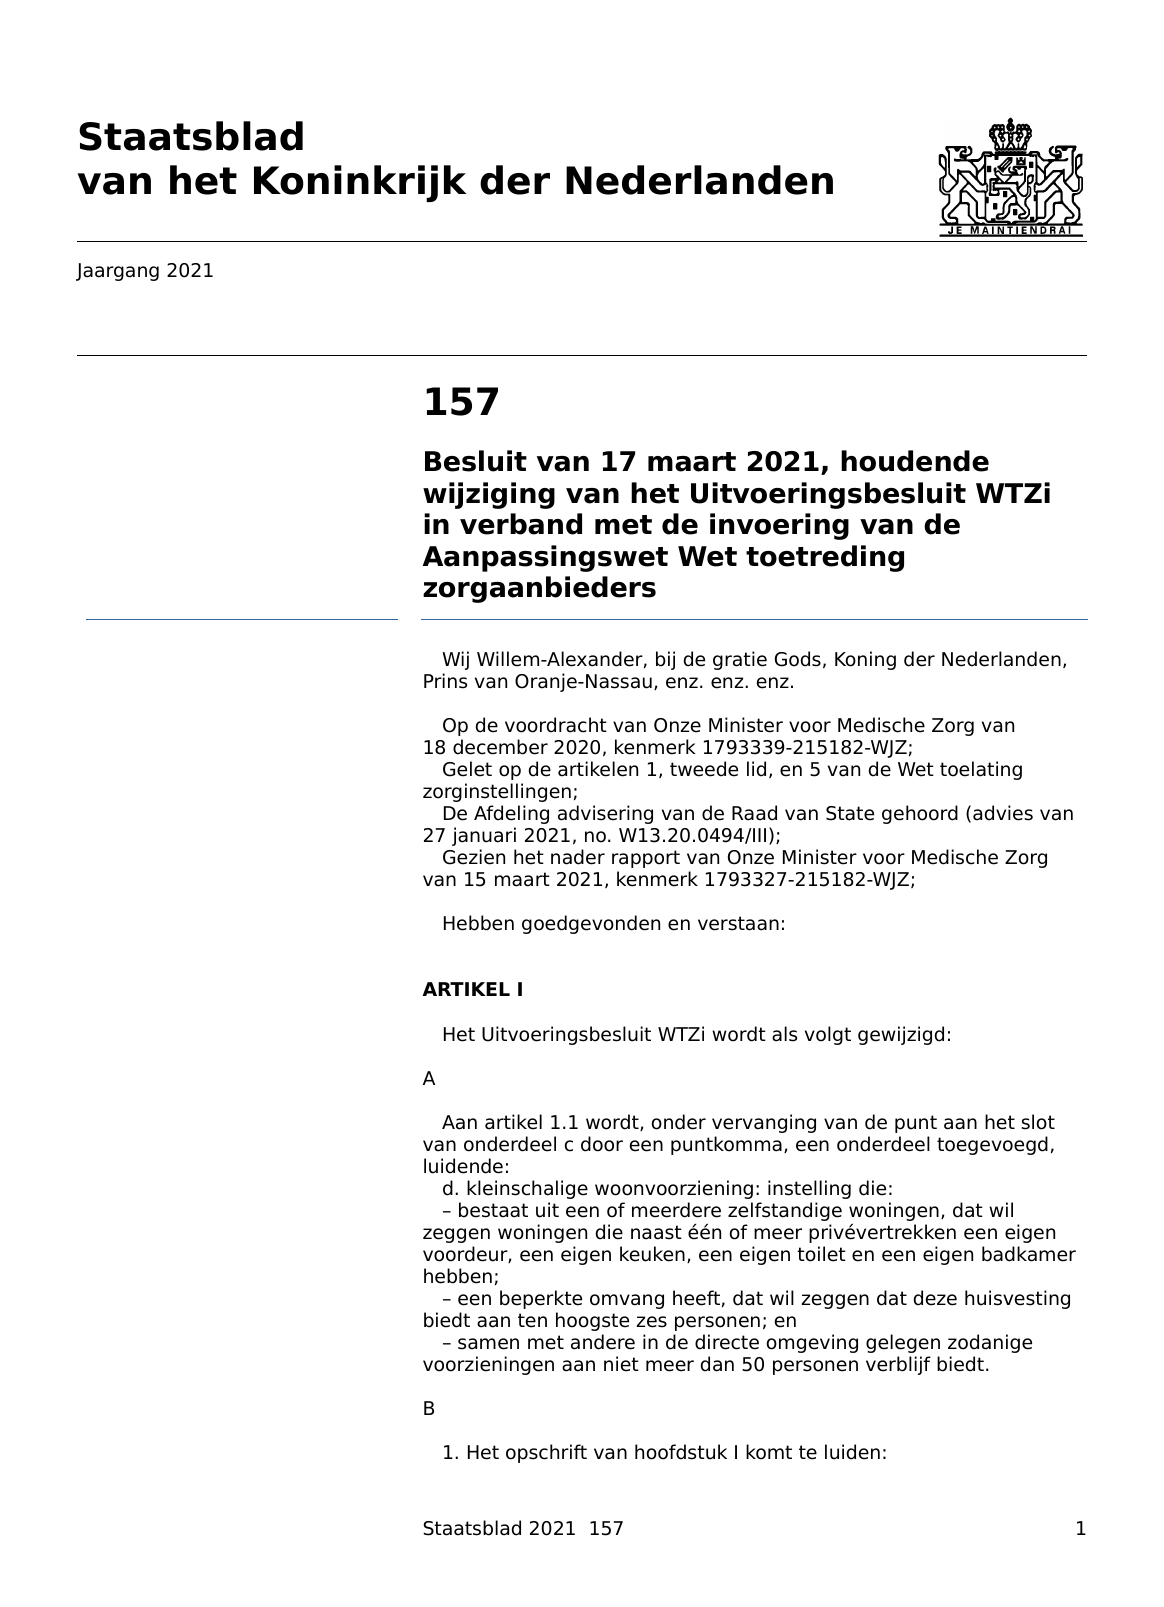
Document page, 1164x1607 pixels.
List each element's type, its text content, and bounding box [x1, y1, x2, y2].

text Gelet op de artikelen 1, tweede lid, en 5 van de Wet toelating zorginstellingen; [422, 759, 1087, 803]
text – samen met andere in de directe omgeving gelegen zodanige voorzieningen aan niet meer dan 50 personen verblijf biedt. [422, 1332, 1087, 1376]
table_header [886, 100, 1087, 241]
text Gezien het nader rapport van Onze Minister voor Medische Zorg van 15 maart 2021, kenmerk 1793327-215182-WJZ; [422, 847, 1087, 891]
text Hebben goedgevonden en verstaan: [422, 913, 1087, 935]
text Op de voordracht van Onze Minister voor Medische Zorg van 18 december 2020, kenmerk 1793339-215182-WJZ; [422, 715, 1087, 759]
text – een beperkte omvang heeft, dat wil zeggen dat deze huisvesting biedt aan ten hoogste zes personen; en [422, 1288, 1087, 1332]
table_header Staatsblad van het Koninkrijk der Nederlanden [77, 100, 886, 241]
text De Afdeling advisering van de Raad van State gehoord (advies van 27 januari 2021, no. W13.20.0494/III); [422, 803, 1087, 847]
text A [422, 1068, 1087, 1089]
text 1. Het opschrift van hoofdstuk I komt te luiden: [422, 1442, 1087, 1464]
subtitle ARTIKEL I [422, 979, 1087, 1001]
text Het Uitvoeringsbesluit WTZi wordt als volgt gewijzigd: [422, 1023, 1087, 1045]
text Aan artikel 1.1 wordt, onder vervanging van de punt aan het slot van onderdeel c door een puntkomma, een onderdeel toegevoegd, luidende: [422, 1112, 1087, 1178]
subtitle 157 [422, 381, 1087, 424]
text – bestaat uit een of meerdere zelfstandige woningen, dat wil zeggen woningen die naast één of meer privévertrekken een eigen voordeur, een eigen keuken, een eigen toilet en een eigen badkamer hebben; [422, 1200, 1087, 1288]
table_cell Jaargang 2021 [77, 242, 1087, 355]
text d. kleinschalige woonvoorziening: instelling die: [422, 1178, 1087, 1200]
text Besluit van 17 maart 2021, houdende wijziging van het Uitvoeringsbesluit WTZi in verband met de invoering van de Aanpassingswet Wet toetreding zorgaanbieders [422, 447, 1087, 604]
picture [936, 115, 1087, 240]
text B [422, 1398, 1087, 1420]
text Wij Willem-Alexander, bij de gratie Gods, Koning der Nederlanden, Prins van Oranje-Nassau, enz. enz. enz. [422, 649, 1087, 693]
